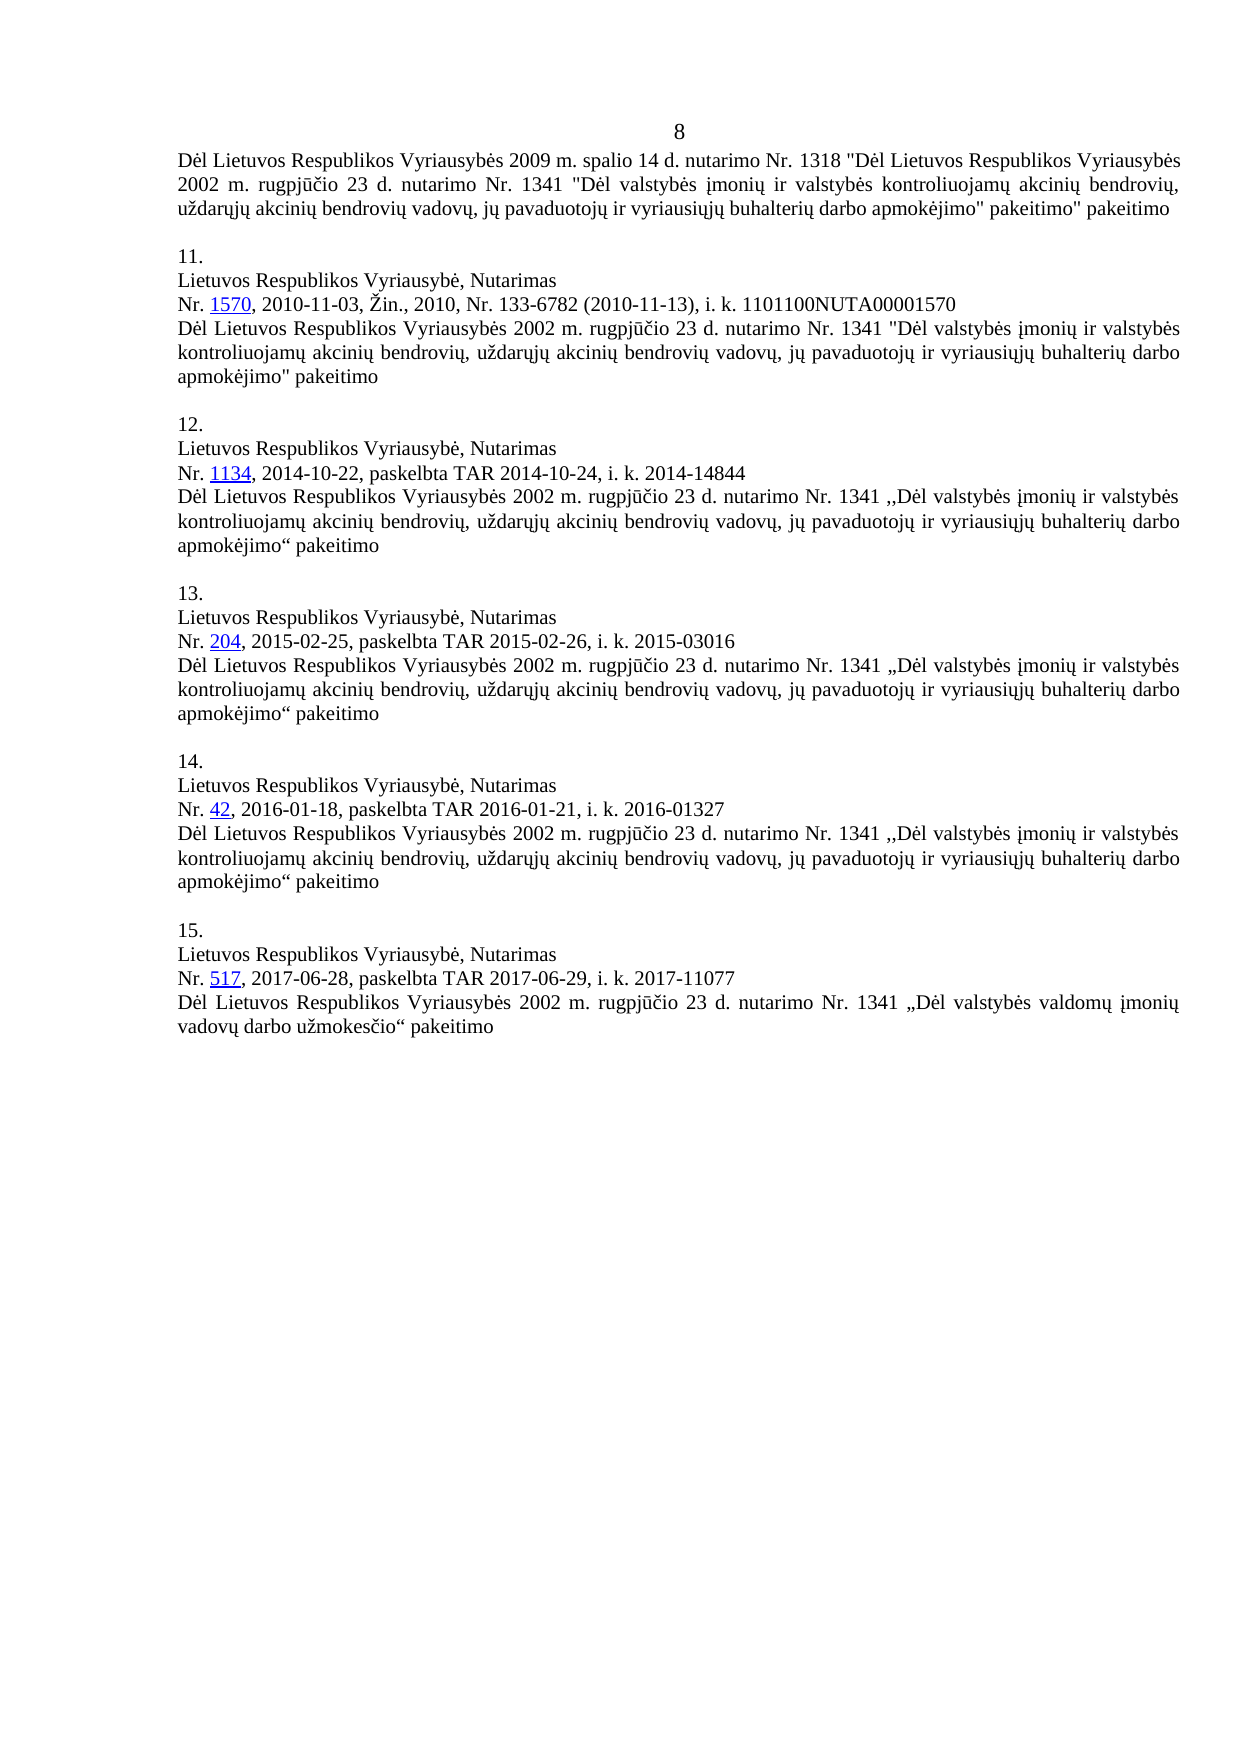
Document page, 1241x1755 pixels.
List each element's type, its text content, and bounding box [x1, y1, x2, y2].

text 11. [177, 244, 1181, 268]
text Dėl Lietuvos Respublikos Vyriausybės 2002 m. rugpjūčio 23 d. nutarimo Nr. 1341 „Dėl valstybės įmonių ir valstybės kontroliuojamų akcinių bendrovių, uždarųjų akcinių bendrovių vadovų, jų pavaduotojų ir vyriausiųjų buhalterių darbo apmokėjimo“ pakeitimo [177, 653, 1181, 725]
text Lietuvos Respublikos Vyriausybė, Nutarimas [177, 942, 1181, 966]
text Dėl Lietuvos Respublikos Vyriausybės 2002 m. rugpjūčio 23 d. nutarimo Nr. 1341 "Dėl valstybės įmonių ir valstybės kontroliuojamų akcinių bendrovių, uždarųjų akcinių bendrovių vadovų, jų pavaduotojų ir vyriausiųjų buhalterių darbo apmokėjimo" pakeitimo [177, 316, 1181, 388]
text Dėl Lietuvos Respublikos Vyriausybės 2002 m. rugpjūčio 23 d. nutarimo Nr. 1341 ,,Dėl valstybės įmonių ir valstybės kontroliuojamų akcinių bendrovių, uždarųjų akcinių bendrovių vadovų, jų pavaduotojų ir vyriausiųjų buhalterių darbo apmokėjimo“ pakeitimo [177, 821, 1181, 893]
text Dėl Lietuvos Respublikos Vyriausybės 2002 m. rugpjūčio 23 d. nutarimo Nr. 1341 „Dėl valstybės valdomų įmonių vadovų darbo užmokesčio“ pakeitimo [177, 990, 1181, 1038]
text Nr. 1134, 2014-10-22, paskelbta TAR 2014-10-24, i. k. 2014-14844 [177, 460, 1181, 484]
text Lietuvos Respublikos Vyriausybė, Nutarimas [177, 605, 1181, 629]
text 13. [177, 581, 1181, 605]
text Dėl Lietuvos Respublikos Vyriausybės 2009 m. spalio 14 d. nutarimo Nr. 1318 "Dėl Lietuvos Respublikos Vyriausybės 2002 m. rugpjūčio 23 d. nutarimo Nr. 1341 "Dėl valstybės įmonių ir valstybės kontroliuojamų akcinių bendrovių, uždarųjų akcinių bendrovių vadovų, jų pavaduotojų ir vyriausiųjų buhalterių darbo apmokėjimo" pakeitimo" pakeitimo [177, 148, 1181, 220]
text Dėl Lietuvos Respublikos Vyriausybės 2002 m. rugpjūčio 23 d. nutarimo Nr. 1341 ,,Dėl valstybės įmonių ir valstybės kontroliuojamų akcinių bendrovių, uždarųjų akcinių bendrovių vadovų, jų pavaduotojų ir vyriausiųjų buhalterių darbo apmokėjimo“ pakeitimo [177, 484, 1181, 557]
text Lietuvos Respublikos Vyriausybė, Nutarimas [177, 436, 1181, 460]
text Lietuvos Respublikos Vyriausybė, Nutarimas [177, 773, 1181, 797]
text Nr. 517, 2017-06-28, paskelbta TAR 2017-06-29, i. k. 2017-11077 [177, 966, 1181, 990]
text 14. [177, 749, 1181, 773]
text 12. [177, 412, 1181, 436]
text Nr. 42, 2016-01-18, paskelbta TAR 2016-01-21, i. k. 2016-01327 [177, 797, 1181, 821]
text Lietuvos Respublikos Vyriausybė, Nutarimas [177, 268, 1181, 292]
text Nr. 1570, 2010-11-03, Žin., 2010, Nr. 133-6782 (2010-11-13), i. k. 1101100NUTA00001570 [177, 292, 1181, 316]
text Nr. 204, 2015-02-25, paskelbta TAR 2015-02-26, i. k. 2015-03016 [177, 629, 1181, 653]
text 15. [177, 918, 1181, 942]
